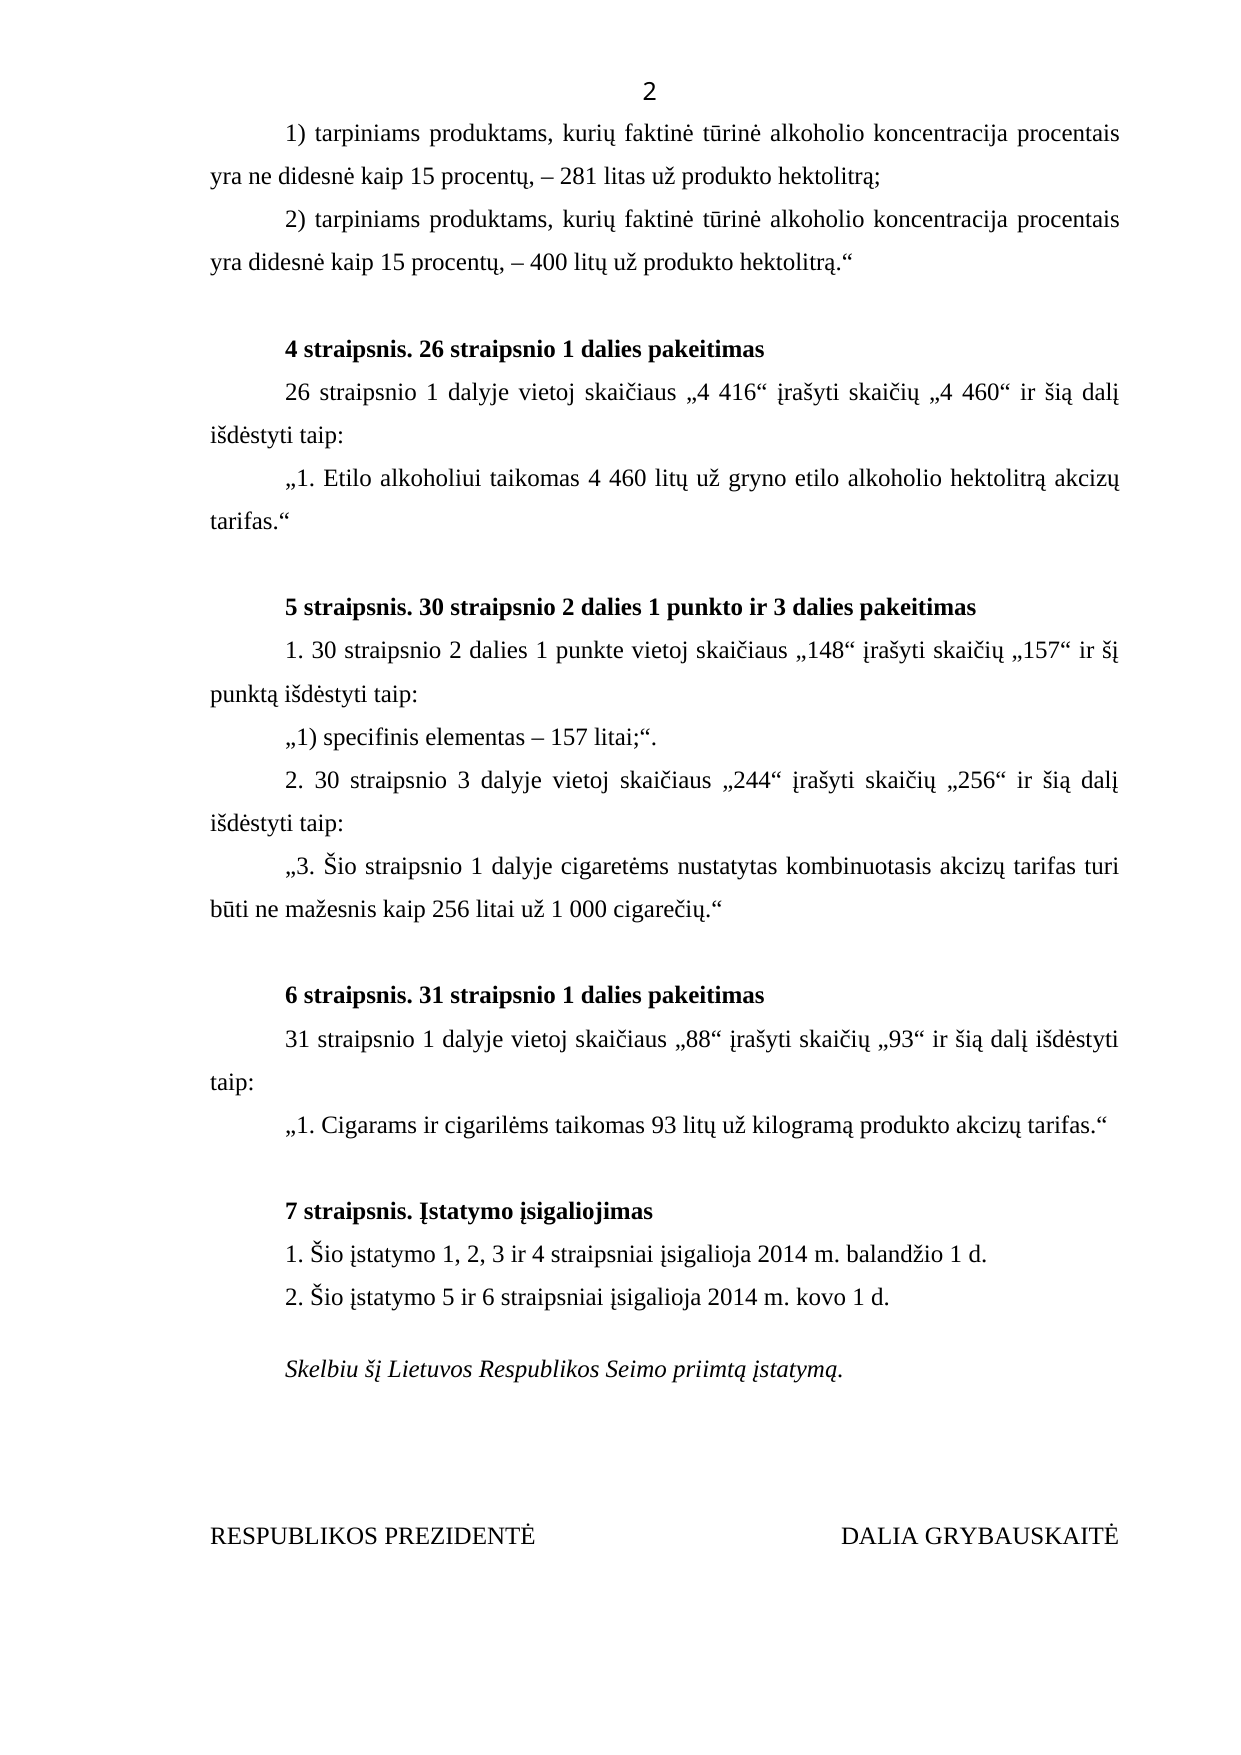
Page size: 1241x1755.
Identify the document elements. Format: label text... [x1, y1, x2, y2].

text 2) tarpiniams produktams, kurių faktinė tūrinė alkoholio koncentracija procentais yra didesnė kaip 15 procentų, – 400 litų už produkto hektolitrą.“ [210, 204, 1120, 276]
text 6 straipsnis. 31 straipsnio 1 dalies pakeitimas [210, 981, 1120, 1009]
text 2. 30 straipsnio 3 dalyje vietoj skaičiaus „244“ įrašyti skaičių „256“ ir šią dalį išdėstyti taip: [210, 765, 1120, 837]
text 1. 30 straipsnio 2 dalies 1 punkte vietoj skaičiaus „148“ įrašyti skaičių „157“ ir šį punktą išdėstyti taip: [210, 636, 1120, 707]
text 31 straipsnio 1 dalyje vietoj skaičiaus „88“ įrašyti skaičių „93“ ir šią dalį išdėstyti taip: [210, 1024, 1120, 1096]
text 4 straipsnis. 26 straipsnio 1 dalies pakeitimas [210, 334, 1120, 362]
text „3. Šio straipsnio 1 dalyje cigaretėms nustatytas kombinuotasis akcizų tarifas turi būti ne mažesnis kaip 256 litai už 1 000 cigarečių.“ [210, 851, 1120, 923]
text 5 straipsnis. 30 straipsnio 2 dalies 1 punkto ir 3 dalies pakeitimas [210, 592, 1120, 621]
text RESPUBLIKOS PREZIDENTĖ DALIA GRYBAUSKAITĖ [210, 1521, 1120, 1549]
text 26 straipsnio 1 dalyje vietoj skaičiaus „4 416“ įrašyti skaičių „4 460“ ir šią dalį išdėstyti taip: [210, 377, 1120, 449]
text 1. Šio įstatymo 1, 2, 3 ir 4 straipsniai įsigalioja 2014 m. balandžio 1 d. [210, 1239, 1120, 1268]
text 2. Šio įstatymo 5 ir 6 straipsniai įsigalioja 2014 m. kovo 1 d. [210, 1282, 1120, 1311]
text „1. Cigarams ir cigarilėms taikomas 93 litų už kilogramą produkto akcizų tarifas.“ [210, 1110, 1120, 1139]
text 1) tarpiniams produktams, kurių faktinė tūrinė alkoholio koncentracija procentais yra ne didesnė kaip 15 procentų, – 281 litas už produkto hektolitrą; [210, 118, 1120, 190]
text „1. Etilo alkoholiui taikomas 4 460 litų už gryno etilo alkoholio hektolitrą akcizų tarifas.“ [210, 463, 1120, 535]
text „1) specifinis elementas – 157 litai;“. [210, 722, 1120, 751]
text Skelbiu šį Lietuvos Respublikos Seimo priimtą įstatymą. [210, 1354, 1120, 1383]
text 7 straipsnis. Įstatymo įsigaliojimas [210, 1196, 1120, 1225]
